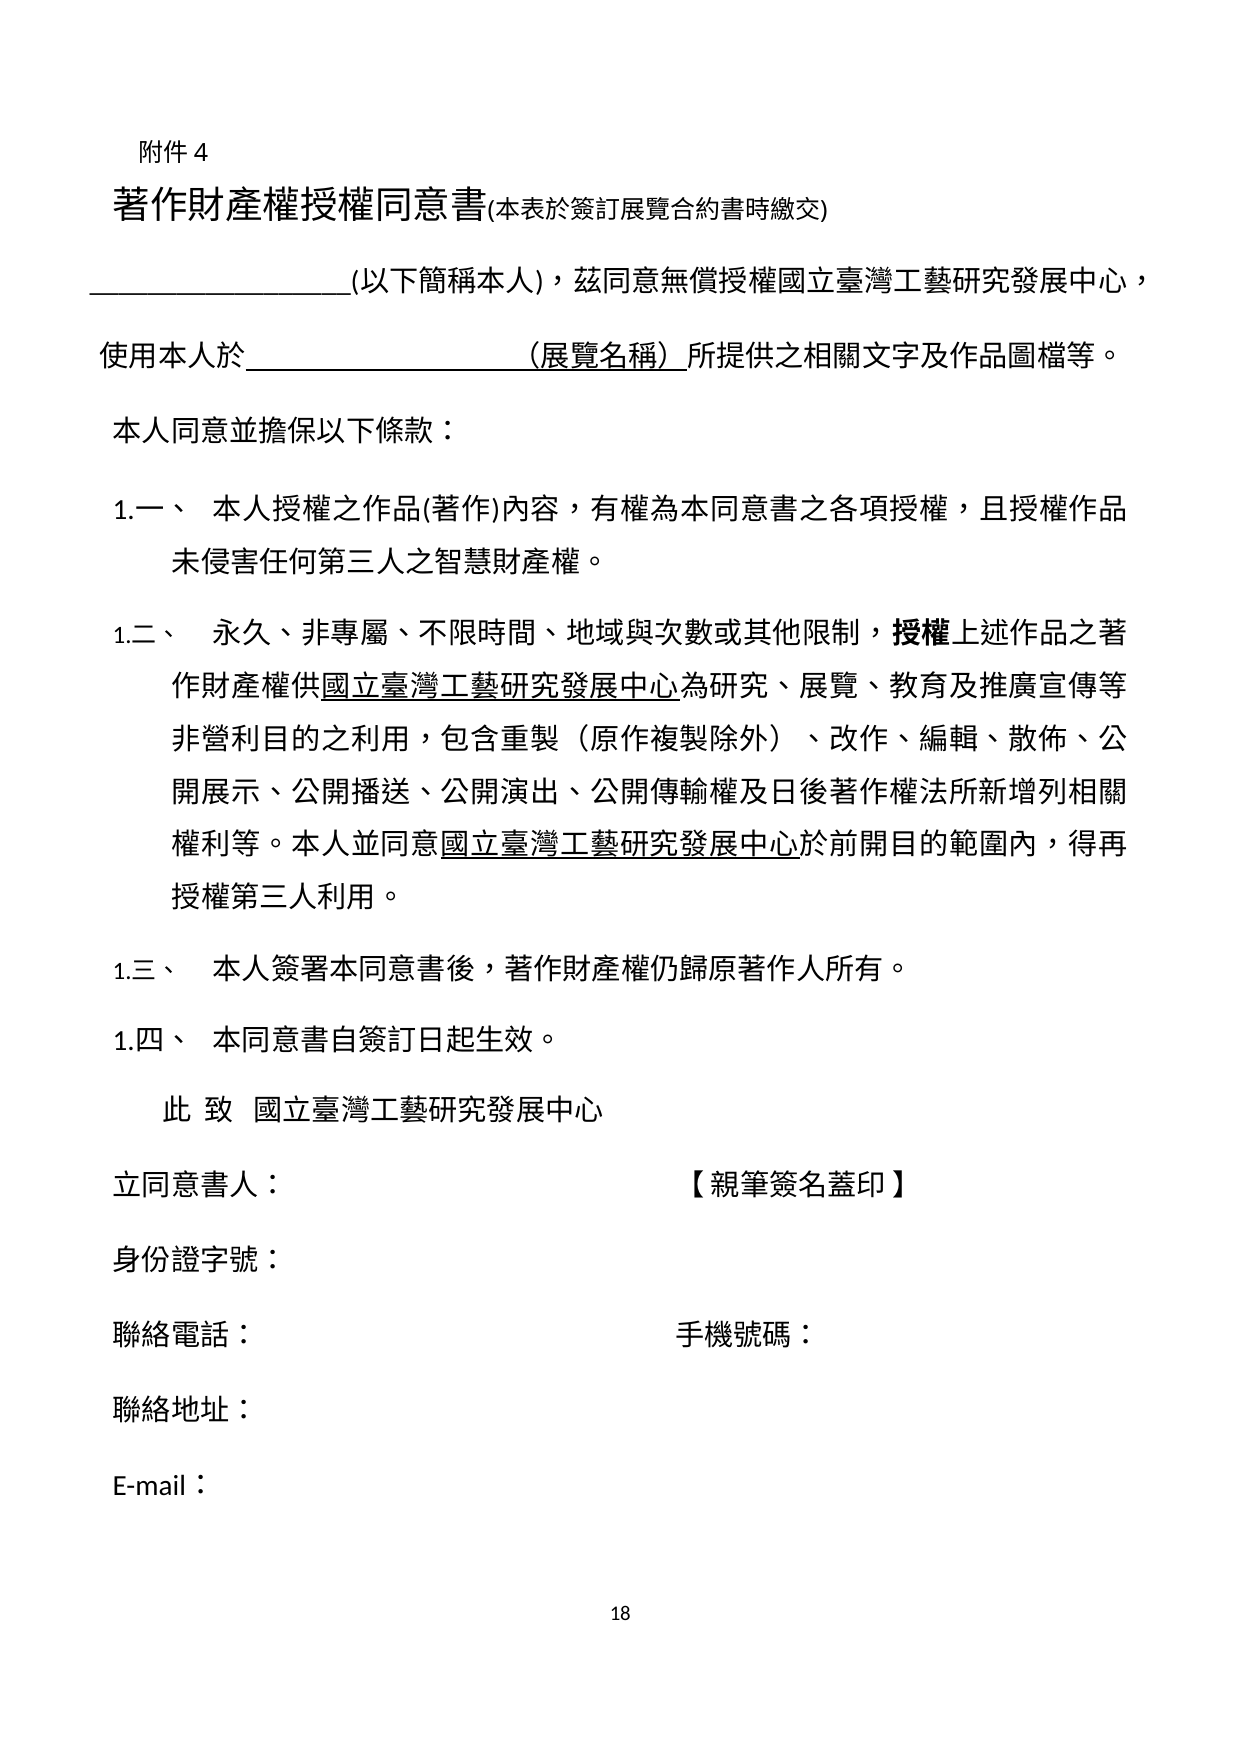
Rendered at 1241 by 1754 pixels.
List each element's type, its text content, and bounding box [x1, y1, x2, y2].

list 永久、非專屬、不限時間、地域與次數或其他限制，授權上述作品之著作財產權供國立臺灣工藝研究發展中心為研究、展覽、教育及推廣宣傳等非營利目的之利用，包含重製（原作複製除外）、改作、編輯、散佈、公開展示、公開播送、公開演出、公開傳輸權及日後著作權法所新增列相關權利等。本人並同意國立臺灣工藝研究發展中心於前開目的範圍內，得再授權第三人利用。 [112, 610, 1128, 916]
text 附件4 [138, 132, 229, 166]
list 本人簽署本同意書後，著作財產權仍歸原著作人所有。 [112, 945, 1128, 988]
text __________________(以下簡稱本人)，茲同意無償授權國立臺灣工藝研究發展中心，使用本人於 （展覽名稱）所提供之相關文字及作品圖檔等。 [89, 242, 1128, 392]
list 本同意書自簽訂日起生效。 [112, 1017, 1128, 1059]
text 身份證字號： [112, 1220, 1128, 1295]
text 聯絡電話： 手機號碼： [112, 1295, 1128, 1370]
text E-mail： [112, 1445, 1128, 1520]
list 本人授權之作品(著作)內容，有權為本同意書之各項授權，且授權作品未侵害任何第三人之智慧財產權。 [112, 485, 1128, 580]
text 此 致 國立臺灣工藝研究發展中心 [112, 1070, 1128, 1145]
text 著作財產權授權同意書(本表於簽訂展覽合約書時繳交) [112, 164, 1128, 239]
text 本人同意並擔保以下條款： [112, 392, 1128, 467]
text 聯絡地址： [112, 1370, 1128, 1445]
text 立同意書人： 【 親筆簽名蓋印 】 [112, 1145, 1128, 1220]
